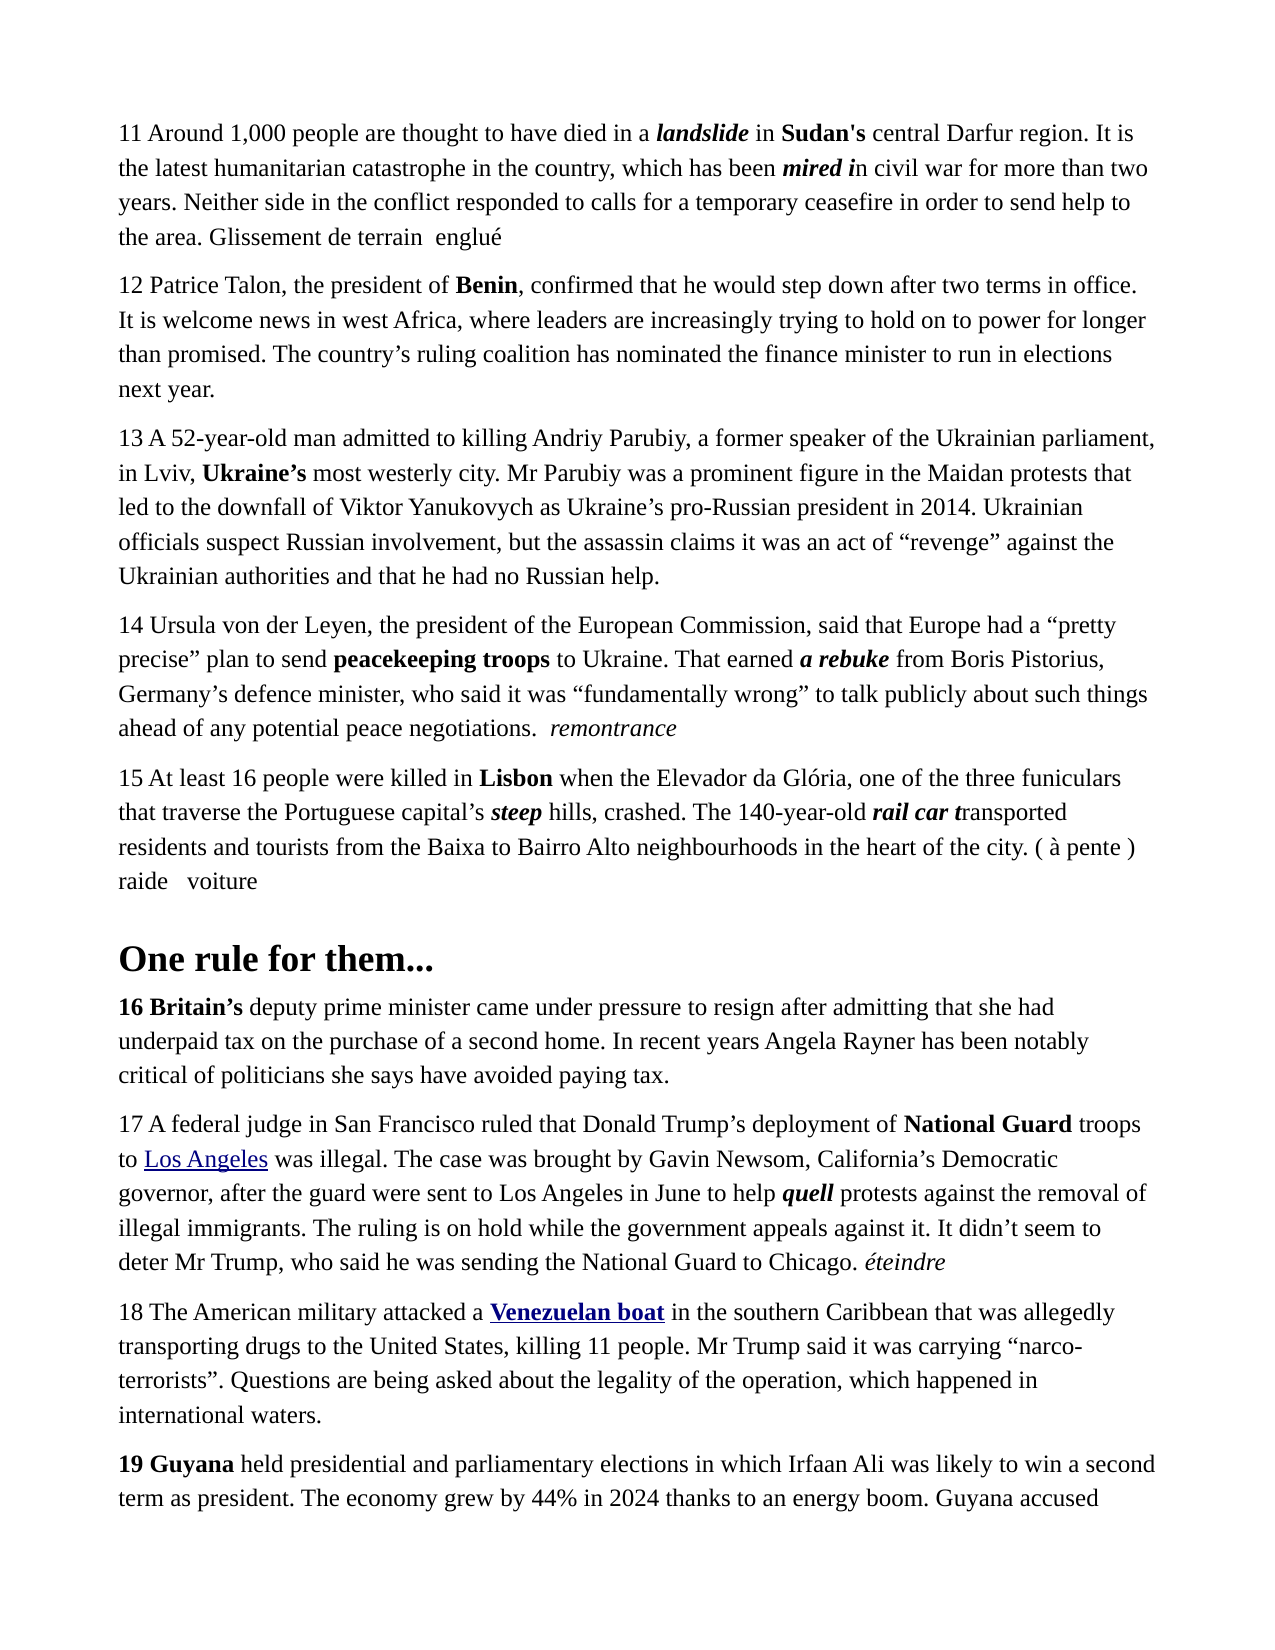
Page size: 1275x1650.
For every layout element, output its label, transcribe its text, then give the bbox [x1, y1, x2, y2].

text 18 The American military attacked a Venezuelan boat in the southern Caribbean that was allegedly transporting drugs to the United States, killing 11 people. Mr Trump said it was carrying “narco-terrorists”. Questions are being asked about the legality of the operation, which happened in international waters. [118, 1297, 1157, 1429]
subtitle One rule for them... [118, 936, 1157, 979]
text 13 A 52-year-old man admitted to killing Andriy Parubiy, a former speaker of the Ukrainian parliament, in Lviv, Ukraine’s most westerly city. Mr Parubiy was a prominent figure in the Maidan protests that led to the downfall of Viktor Yanukovych as Ukraine’s pro-Russian president in 2014. Ukrainian officials suspect Russian involvement, but the assassin claims it was an act of “revenge” against the Ukrainian authorities and that he had no Russian help. [118, 423, 1157, 590]
text 11 Around 1,000 people are thought to have died in a landslide in Sudan's central Darfur region. It is the latest humanitarian catastrophe in the country, which has been mired in civil war for more than two years. Neither side in the conflict responded to calls for a temporary ceasefire in order to send help to the area. Glissement de terrain englué [118, 118, 1157, 250]
text 16 Britain’s deputy prime minister came under pressure to resign after admitting that she had underpaid tax on the purchase of a second home. In recent years Angela Rayner has been notably critical of politicians she says have avoided paying tax. [118, 992, 1157, 1089]
text 12 Patrice Talon, the president of Benin, confirmed that he would step down after two terms in office. It is welcome news in west Africa, where leaders are increasingly trying to hold on to power for longer than promised. The country’s ruling coalition has nominated the finance minister to run in elections next year. [118, 271, 1157, 403]
text 14 Ursula von der Leyen, the president of the European Commission, said that Europe had a “pretty precise” plan to send peacekeeping troops to Ukraine. That earned a rebuke from Boris Pistorius, Germany’s defence minister, who said it was “fundamentally wrong” to talk publicly about such things ahead of any potential peace negotiations. remontrance [118, 610, 1157, 742]
text 15 At least 16 people were killed in Lisbon when the Elevador da Glória, one of the three funiculars that traverse the Portuguese capital’s steep hills, crashed. The 140-year-old rail car transported residents and tourists from the Baixa to Bairro Alto neighbourhoods in the heart of the city. ( à pente ) raide voiture [118, 763, 1157, 895]
text 17 A federal judge in San Francisco ruled that Donald Trump’s deployment of National Guard troops to Los Angeles was illegal. The case was brought by Gavin Newsom, California’s Democratic governor, after the guard were sent to Los Angeles in June to help quell protests against the removal of illegal immigrants. The ruling is on hold while the government appeals against it. It didn’t seem to deter Mr Trump, who said he was sending the National Guard to Chicago. éteindre [118, 1109, 1157, 1276]
text 19 Guyana held presidential and parliamentary elections in which Irfaan Ali was likely to win a second term as president. The economy grew by 44% in 2024 thanks to an energy boom. Guyana accused [118, 1449, 1157, 1512]
